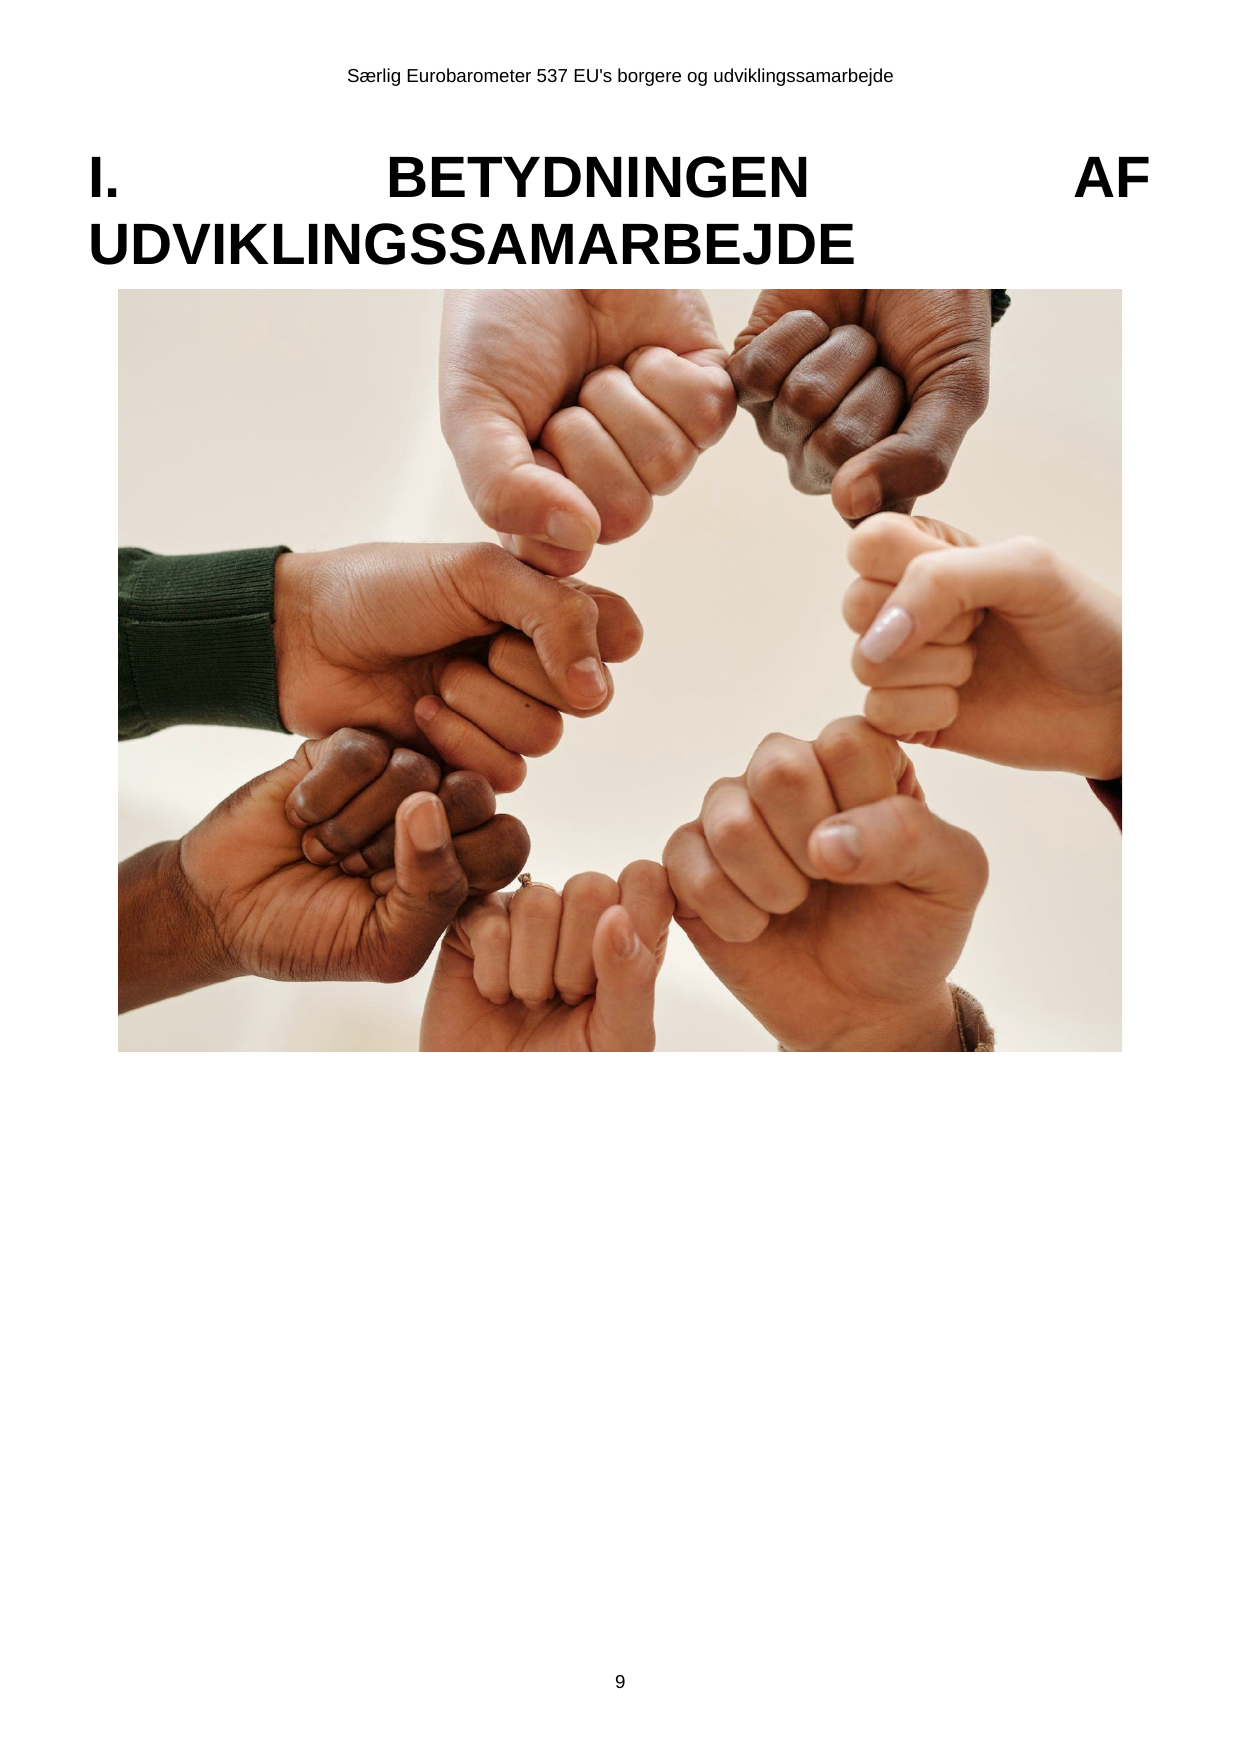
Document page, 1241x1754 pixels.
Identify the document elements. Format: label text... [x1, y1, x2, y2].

picture [118, 289, 1123, 1052]
subtitle I. BETYDNINGEN AF UDVIKLINGSSAMARBEJDE [88, 143, 1152, 277]
